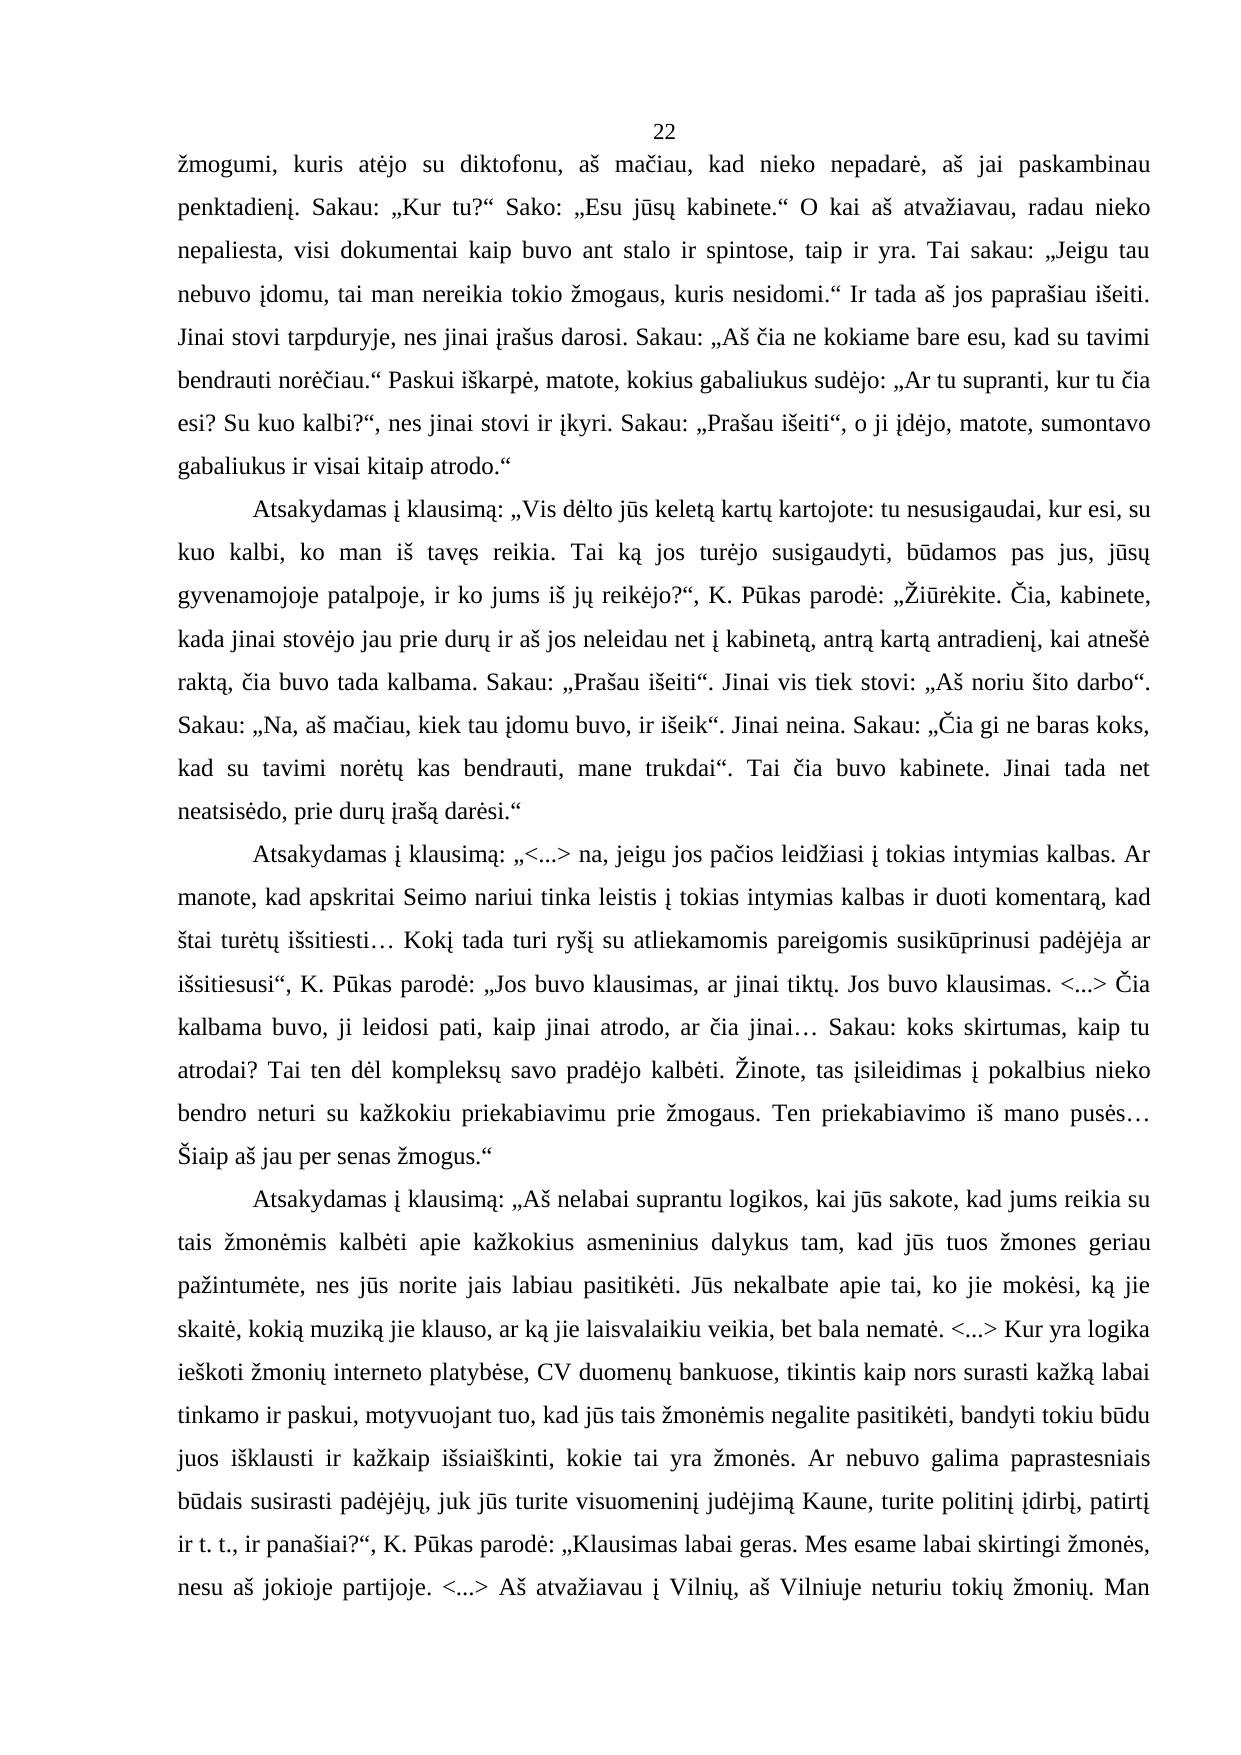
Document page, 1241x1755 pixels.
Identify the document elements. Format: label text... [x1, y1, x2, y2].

text Atsakydamas į klausimą: „Aš nelabai suprantu logikos, kai jūs sakote, kad jums reikia su tais žmonėmis kalbėti apie kažkokius asmeninius dalykus tam, kad jūs tuos žmones geriau pažintumėte, nes jūs norite jais labiau pasitikėti. Jūs nekalbate apie tai, ko jie mokėsi, ką jie skaitė, kokią muziką jie klauso, ar ką jie laisvalaikiu veikia, bet bala nematė. <...> Kur yra logika ieškoti žmonių interneto platybėse, CV duomenų bankuose, tikintis kaip nors surasti kažką labai tinkamo ir paskui, motyvuojant tuo, kad jūs tais žmonėmis negalite pasitikėti, bandyti tokiu būdu juos išklausti ir kažkaip išsiaiškinti, kokie tai yra žmonės. Ar nebuvo galima paprastesniais būdais susirasti padėjėjų, juk jūs turite visuomeninį judėjimą Kaune, turite politinį įdirbį, patirtį ir t. t., ir panašiai?“, K. Pūkas parodė: „Klausimas labai geras. Mes esame labai skirtingi žmonės, nesu aš jokioje partijoje. <...> Aš atvažiavau į Vilnių, aš Vilniuje neturiu tokių žmonių. Man [177, 1184, 1152, 1601]
text Atsakydamas į klausimą: „<...> na, jeigu jos pačios leidžiasi į tokias intymias kalbas. Ar manote, kad apskritai Seimo nariui tinka leistis į tokias intymias kalbas ir duoti komentarą, kad štai turėtų išsitiesti… Kokį tada turi ryšį su atliekamomis pareigomis susikūprinusi padėjėja ar išsitiesusi“, K. Pūkas parodė: „Jos buvo klausimas, ar jinai tiktų. Jos buvo klausimas. <...> Čia kalbama buvo, ji leidosi pati, kaip jinai atrodo, ar čia jinai… Sakau: koks skirtumas, kaip tu atrodai? Tai ten dėl kompleksų savo pradėjo kalbėti. Žinote, tas įsileidimas į pokalbius nieko bendro neturi su kažkokiu priekabiavimu prie žmogaus. Ten priekabiavimo iš mano pusės… Šiaip aš jau per senas žmogus.“ [177, 839, 1152, 1170]
text Atsakydamas į klausimą: „Vis dėlto jūs keletą kartų kartojote: tu nesusigaudai, kur esi, su kuo kalbi, ko man iš tavęs reikia. Tai ką jos turėjo susigaudyti, būdamos pas jus, jūsų gyvenamojoje patalpoje, ir ko jums iš jų reikėjo?“, K. Pūkas parodė: „Žiūrėkite. Čia, kabinete, kada jinai stovėjo jau prie durų ir aš jos neleidau net į kabinetą, antrą kartą antradienį, kai atnešė raktą, čia buvo tada kalbama. Sakau: „Prašau išeiti“. Jinai vis tiek stovi: „Aš noriu šito darbo“. Sakau: „Na, aš mačiau, kiek tau įdomu buvo, ir išeik“. Jinai neina. Sakau: „Čia gi ne baras koks, kad su tavimi norėtų kas bendrauti, mane trukdai“. Tai čia buvo kabinete. Jinai tada net neatsisėdo, prie durų įrašą darėsi.“ [177, 494, 1152, 825]
text žmogumi, kuris atėjo su diktofonu, aš mačiau, kad nieko nepadarė, aš jai paskambinau penktadienį. Sakau: „Kur tu?“ Sako: „Esu jūsų kabinete.“ O kai aš atvažiavau, radau nieko nepaliesta, visi dokumentai kaip buvo ant stalo ir spintose, taip ir yra. Tai sakau: „Jeigu tau nebuvo įdomu, tai man nereikia tokio žmogaus, kuris nesidomi.“ Ir tada aš jos paprašiau išeiti. Jinai stovi tarpduryje, nes jinai įrašus darosi. Sakau: „Aš čia ne kokiame bare esu, kad su tavimi bendrauti norėčiau.“ Paskui iškarpė, matote, kokius gabaliukus sudėjo: „Ar tu supranti, kur tu čia esi? Su kuo kalbi?“, nes jinai stovi ir įkyri. Sakau: „Prašau išeiti“, o ji įdėjo, matote, sumontavo gabaliukus ir visai kitaip atrodo.“ [177, 149, 1152, 480]
